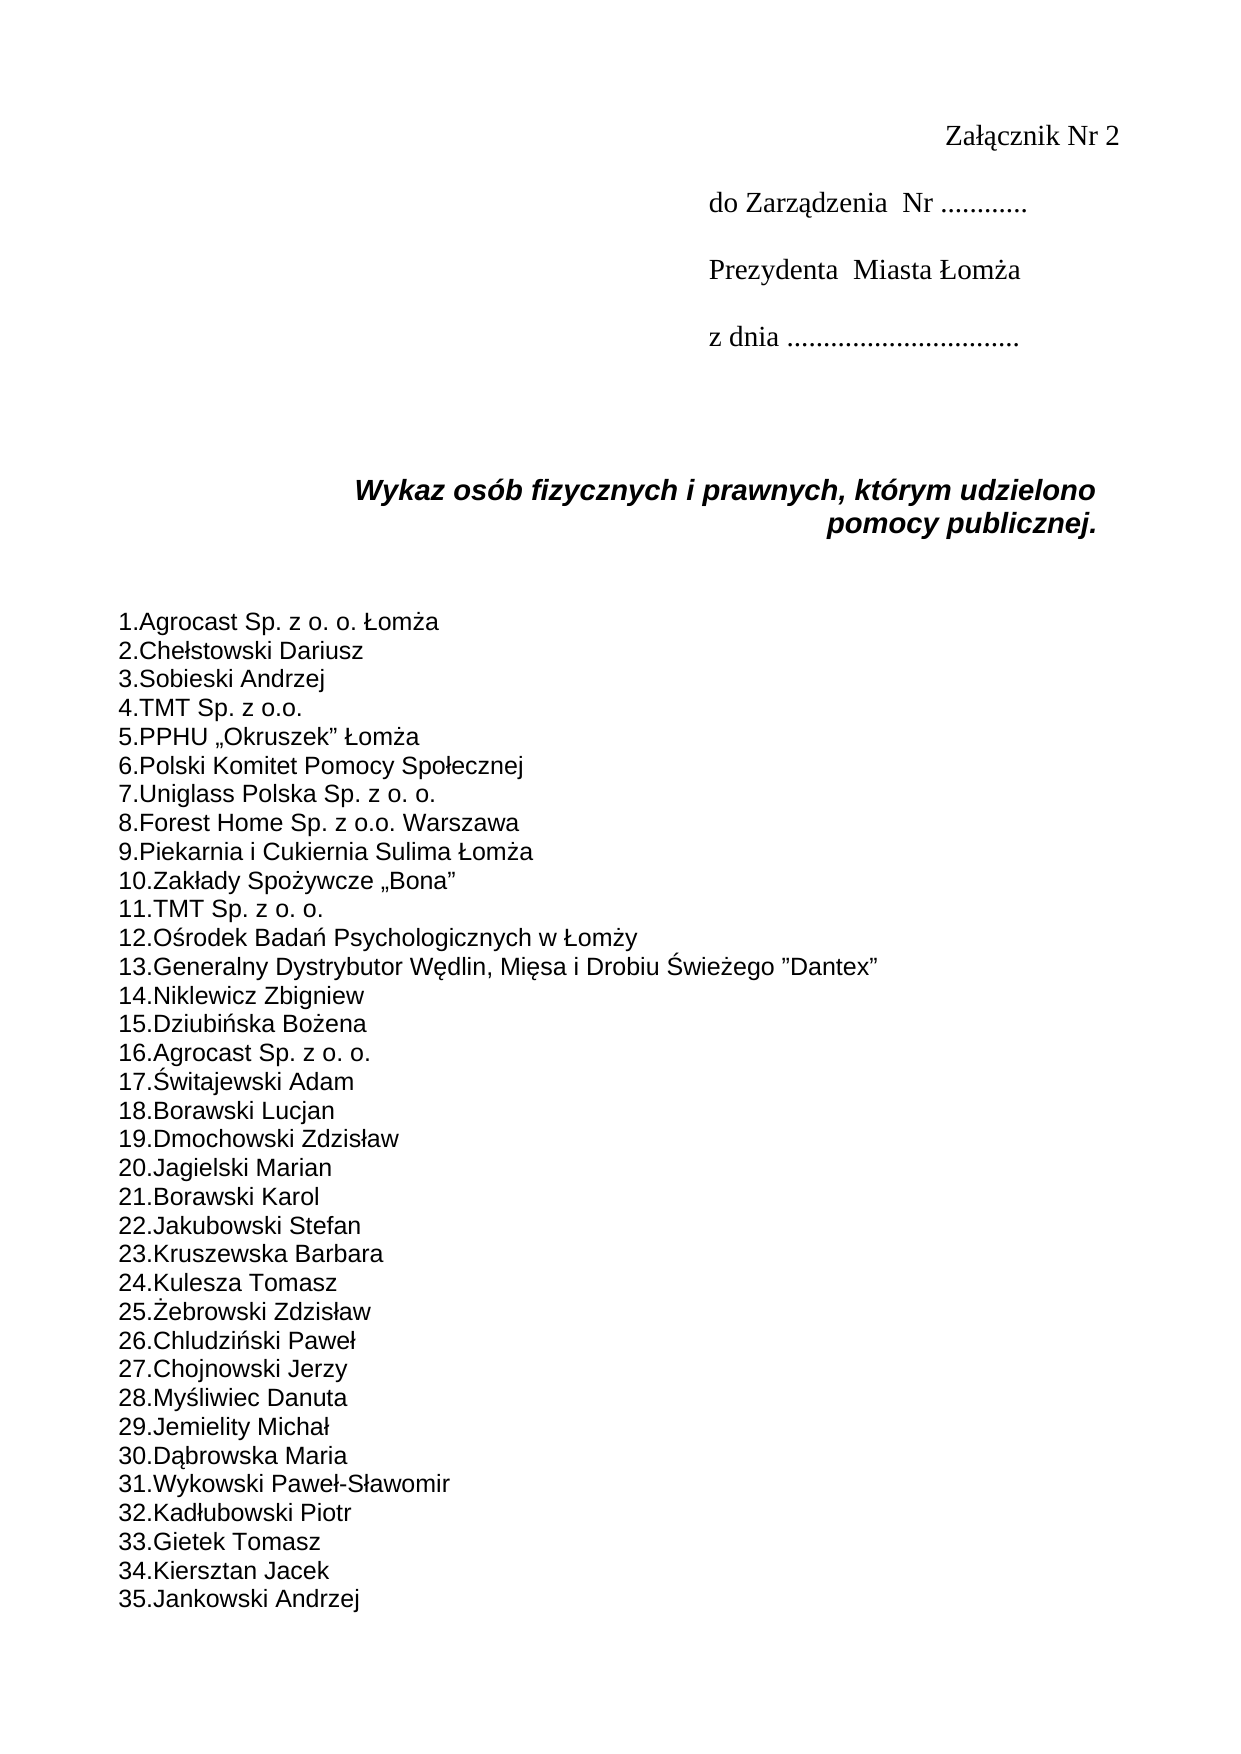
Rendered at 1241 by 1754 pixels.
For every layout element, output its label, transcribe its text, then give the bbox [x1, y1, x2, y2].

list Kiersztan Jacek [118, 1556, 1122, 1584]
list Chojnowski Jerzy [118, 1354, 1122, 1383]
text Prezydenta Miasta Łomża [118, 219, 1122, 286]
list Sobieski Andrzej [118, 664, 1122, 693]
list PPHU „Okruszek” Łomża [118, 722, 1122, 751]
list Generalny Dystrybutor Wędlin, Mięsa i Drobiu Świeżego ”Dantex” [118, 952, 1122, 981]
list Jemielity Michał [118, 1412, 1122, 1441]
list Ośrodek Badań Psychologicznych w Łomży [118, 923, 1122, 952]
list Dmochowski Zdzisław [118, 1124, 1122, 1153]
text z dnia ................................ [118, 286, 1122, 353]
list Jakubowski Stefan [118, 1211, 1122, 1239]
list Zakłady Spożywcze „Bona” [118, 866, 1122, 894]
list Wykowski Paweł-Sławomir [118, 1469, 1122, 1498]
list Świtajewski Adam [118, 1067, 1122, 1096]
list Kruszewska Barbara [118, 1239, 1122, 1268]
text Załącznik Nr 2 [118, 118, 1122, 152]
list Agrocast Sp. z o. o. [118, 1038, 1122, 1067]
list Żebrowski Zdzisław [118, 1297, 1122, 1326]
list Borawski Karol [118, 1182, 1122, 1211]
list Niklewicz Zbigniew [118, 981, 1122, 1009]
list Chludziński Paweł [118, 1326, 1122, 1354]
list Myśliwiec Danuta [118, 1383, 1122, 1412]
text Wykaz osób fizycznych i prawnych, którym udzielono pomocy publicznej. [118, 473, 1122, 540]
list Dziubińska Bożena [118, 1009, 1122, 1038]
list Forest Home Sp. z o.o. Warszawa [118, 808, 1122, 837]
list Polski Komitet Pomocy Społecznej [118, 751, 1122, 779]
list Jagielski Marian [118, 1153, 1122, 1182]
list Gietek Tomasz [118, 1527, 1122, 1556]
list TMT Sp. z o.o. [118, 693, 1122, 722]
text do Zarządzenia Nr ............ [118, 152, 1122, 219]
list Agrocast Sp. z o. o. Łomża [118, 607, 1122, 636]
list TMT Sp. z o. o. [118, 894, 1122, 923]
list Borawski Lucjan [118, 1096, 1122, 1124]
list Uniglass Polska Sp. z o. o. [118, 779, 1122, 808]
list Jankowski Andrzej [118, 1584, 1122, 1613]
list Kulesza Tomasz [118, 1268, 1122, 1297]
list Dąbrowska Maria [118, 1441, 1122, 1469]
list Piekarnia i Cukiernia Sulima Łomża [118, 837, 1122, 866]
list Chełstowski Dariusz [118, 636, 1122, 664]
list Kadłubowski Piotr [118, 1498, 1122, 1527]
